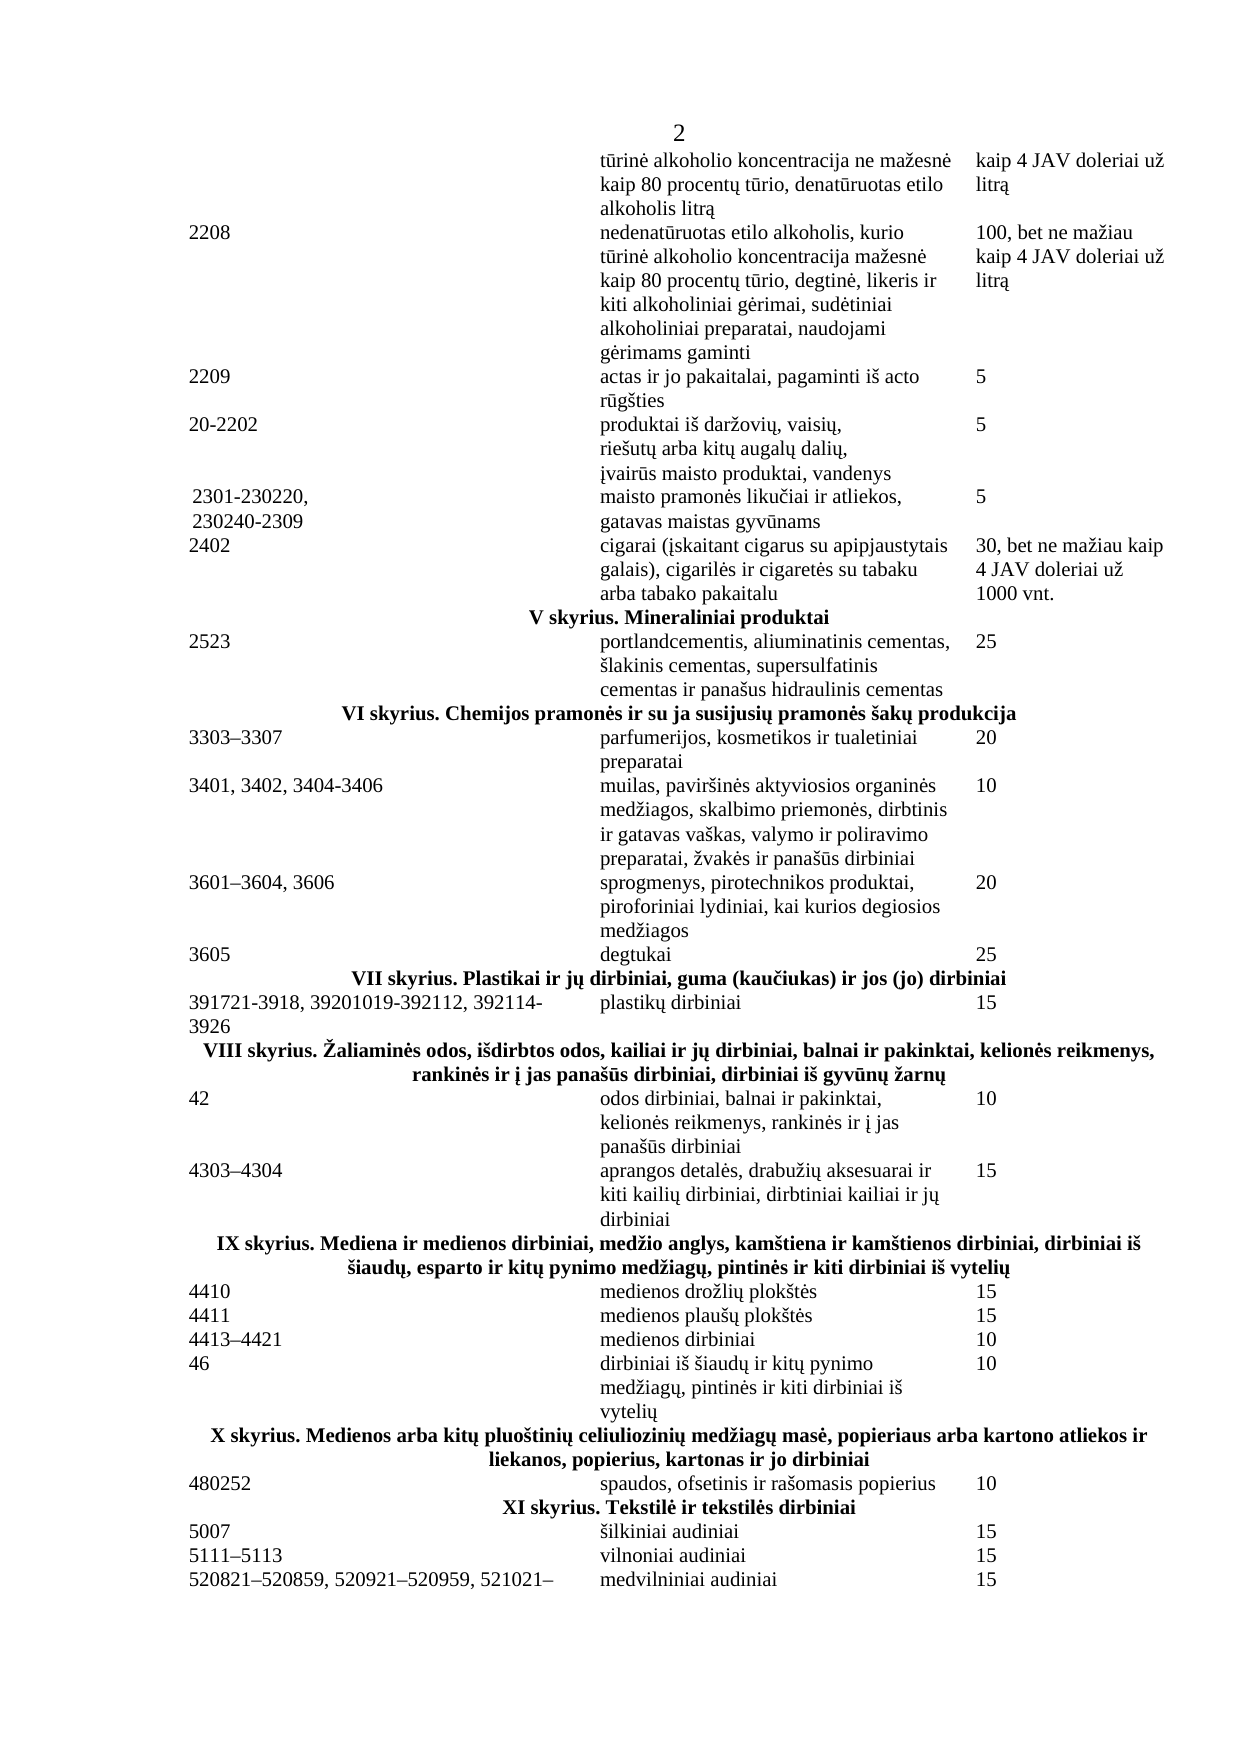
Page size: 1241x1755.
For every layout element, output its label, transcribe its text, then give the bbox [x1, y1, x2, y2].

table_cell maisto pramonės likučiai ir atliekos, gatavas maistas gyvūnams [589, 485, 964, 533]
table_cell 520821–520859, 520921–520959, 521021– [177, 1568, 588, 1591]
table_cell vilnoniai audiniai [589, 1543, 964, 1567]
table_cell actas ir jo pakaitalai, pagaminti iš acto rūgšties [589, 364, 964, 412]
table_cell 15 [964, 990, 1181, 1038]
table_cell 15 [964, 1543, 1181, 1567]
table_cell 4303–4304 [177, 1158, 588, 1231]
table_cell 2523 [177, 629, 588, 701]
table_cell 5111–5113 [177, 1543, 588, 1567]
table_cell 15 [964, 1303, 1181, 1327]
table_cell medvilniniai audiniai [589, 1568, 964, 1591]
table_cell 5 [964, 412, 1181, 484]
table_cell 4411 [177, 1303, 588, 1327]
table_cell 480252 [177, 1471, 588, 1495]
table_cell parfumerijos, kosmetikos ir tualetiniai preparatai [589, 725, 964, 773]
table_cell sprogmenys, pirotechnikos produktai, piroforiniai lydiniai, kai kurios degiosios medžiagos [589, 870, 964, 942]
table_cell 5 [964, 485, 1181, 533]
table_cell 30, bet ne mažiau kaip 4 JAV doleriai už 1000 vnt. [964, 533, 1181, 605]
table_cell cigarai (įskaitant cigarus su apipjaustytais galais), cigarilės ir cigaretės su tabaku arba tabako pakaitalu [589, 533, 964, 605]
table_cell 15 [964, 1158, 1181, 1231]
table_cell VII skyrius. Plastikai ir jų dirbiniai, guma (kaučiukas) ir jos (jo) dirbiniai [177, 966, 1181, 990]
table_cell 15 [964, 1279, 1181, 1303]
table_cell 20-2202 [177, 412, 588, 484]
table_cell V skyrius. Mineraliniai produktai [177, 605, 1181, 629]
table_cell 3401, 3402, 3404-3406 [177, 773, 588, 869]
table_cell portlandcementis, aliuminatinis cementas, šlakinis cementas, supersulfatinis cementas ir panašus hidraulinis cementas [589, 629, 964, 701]
table_cell X skyrius. Medienos arba kitų pluoštinių celiuliozinių medžiagų masė, popieriaus arba kartono atliekos ir liekanos, popierius, kartonas ir jo dirbiniai [177, 1423, 1181, 1471]
table_cell 10 [964, 1086, 1181, 1158]
table_cell dirbiniai iš šiaudų ir kitų pynimo medžiagų, pintinės ir kiti dirbiniai iš vytelių [589, 1351, 964, 1423]
table_cell 15 [964, 1568, 1181, 1591]
table_cell 2402 [177, 533, 588, 605]
table_cell 4410 [177, 1279, 588, 1303]
table_cell muilas, paviršinės aktyviosios organinės medžiagos, skalbimo priemonės, dirbtinis ir gatavas vaškas, valymo ir poliravimo preparatai, žvakės ir panašūs dirbiniai [589, 773, 964, 869]
table_cell 5 [964, 364, 1181, 412]
table_cell 391721-3918, 39201019-392112, 392114-3926 [177, 990, 588, 1038]
table_cell medienos drožlių plokštės [589, 1279, 964, 1303]
table_cell aprangos detalės, drabužių aksesuarai ir kiti kailių dirbiniai, dirbtiniai kailiai ir jų dirbiniai [589, 1158, 964, 1231]
table_cell tūrinė alkoholio koncentracija ne mažesnė kaip 80 procentų tūrio, denatūruotas etilo alkoholis litrą [589, 148, 964, 220]
table_cell XI skyrius. Tekstilė ir tekstilės dirbiniai [177, 1495, 1181, 1519]
table_cell medienos plaušų plokštės [589, 1303, 964, 1327]
table_header 2301-230220, [189, 485, 531, 508]
table_cell 46 [177, 1351, 588, 1423]
table_cell degtukai [589, 942, 964, 966]
table_cell kaip 4 JAV doleriai už litrą [964, 148, 1181, 220]
table_cell produktai iš daržovių, vaisių, riešutų arba kitų augalų dalių, įvairūs maisto produktai, vandenys [589, 412, 964, 484]
table_cell 2209 [177, 364, 588, 412]
table_cell 15 [964, 1519, 1181, 1543]
table_cell [177, 148, 588, 220]
table_cell spaudos, ofsetinis ir rašomasis popierius [589, 1471, 964, 1495]
table_cell 2208 [177, 220, 588, 364]
table_cell plastikų dirbiniai [589, 990, 964, 1038]
table_cell 25 [964, 629, 1181, 701]
table_cell 25 [964, 942, 1181, 966]
table_cell [177, 485, 588, 533]
table_cell 10 [964, 1327, 1181, 1351]
table_cell 42 [177, 1086, 588, 1158]
table_cell 20 [964, 725, 1181, 773]
table_cell nedenatūruotas etilo alkoholis, kurio tūrinė alkoholio koncentracija mažesnė kaip 80 procentų tūrio, degtinė, likeris ir kiti alkoholiniai gėrimai, sudėtiniai alkoholiniai preparatai, naudojami gėrimams gaminti [589, 220, 964, 364]
table_cell 230240-2309 [189, 509, 531, 533]
table_cell šilkiniai audiniai [589, 1519, 964, 1543]
table_cell 4413–4421 [177, 1327, 588, 1351]
table_cell 100, bet ne mažiau kaip 4 JAV doleriai už litrą [964, 220, 1181, 364]
table_cell 3605 [177, 942, 588, 966]
table_cell 10 [964, 1471, 1181, 1495]
table_cell 20 [964, 870, 1181, 942]
table_cell VI skyrius. Chemijos pramonės ir su ja susijusių pramonės šakų produkcija [177, 701, 1181, 725]
table_cell 3303–3307 [177, 725, 588, 773]
table_cell odos dirbiniai, balnai ir pakinktai, kelionės reikmenys, rankinės ir į jas panašūs dirbiniai [589, 1086, 964, 1158]
table_cell medienos dirbiniai [589, 1327, 964, 1351]
table_cell IX skyrius. Mediena ir medienos dirbiniai, medžio anglys, kamštiena ir kamštienos dirbiniai, dirbiniai iš šiaudų, esparto ir kitų pynimo medžiagų, pintinės ir kiti dirbiniai iš vytelių [177, 1231, 1181, 1279]
table_cell 10 [964, 1351, 1181, 1423]
table_cell 10 [964, 773, 1181, 869]
table_cell 5007 [177, 1519, 588, 1543]
table_cell VIII skyrius. Žaliaminės odos, išdirbtos odos, kailiai ir jų dirbiniai, balnai ir pakinktai, kelionės reikmenys, rankinės ir į jas panašūs dirbiniai, dirbiniai iš gyvūnų žarnų [177, 1038, 1181, 1086]
table_cell 3601–3604, 3606 [177, 870, 588, 942]
